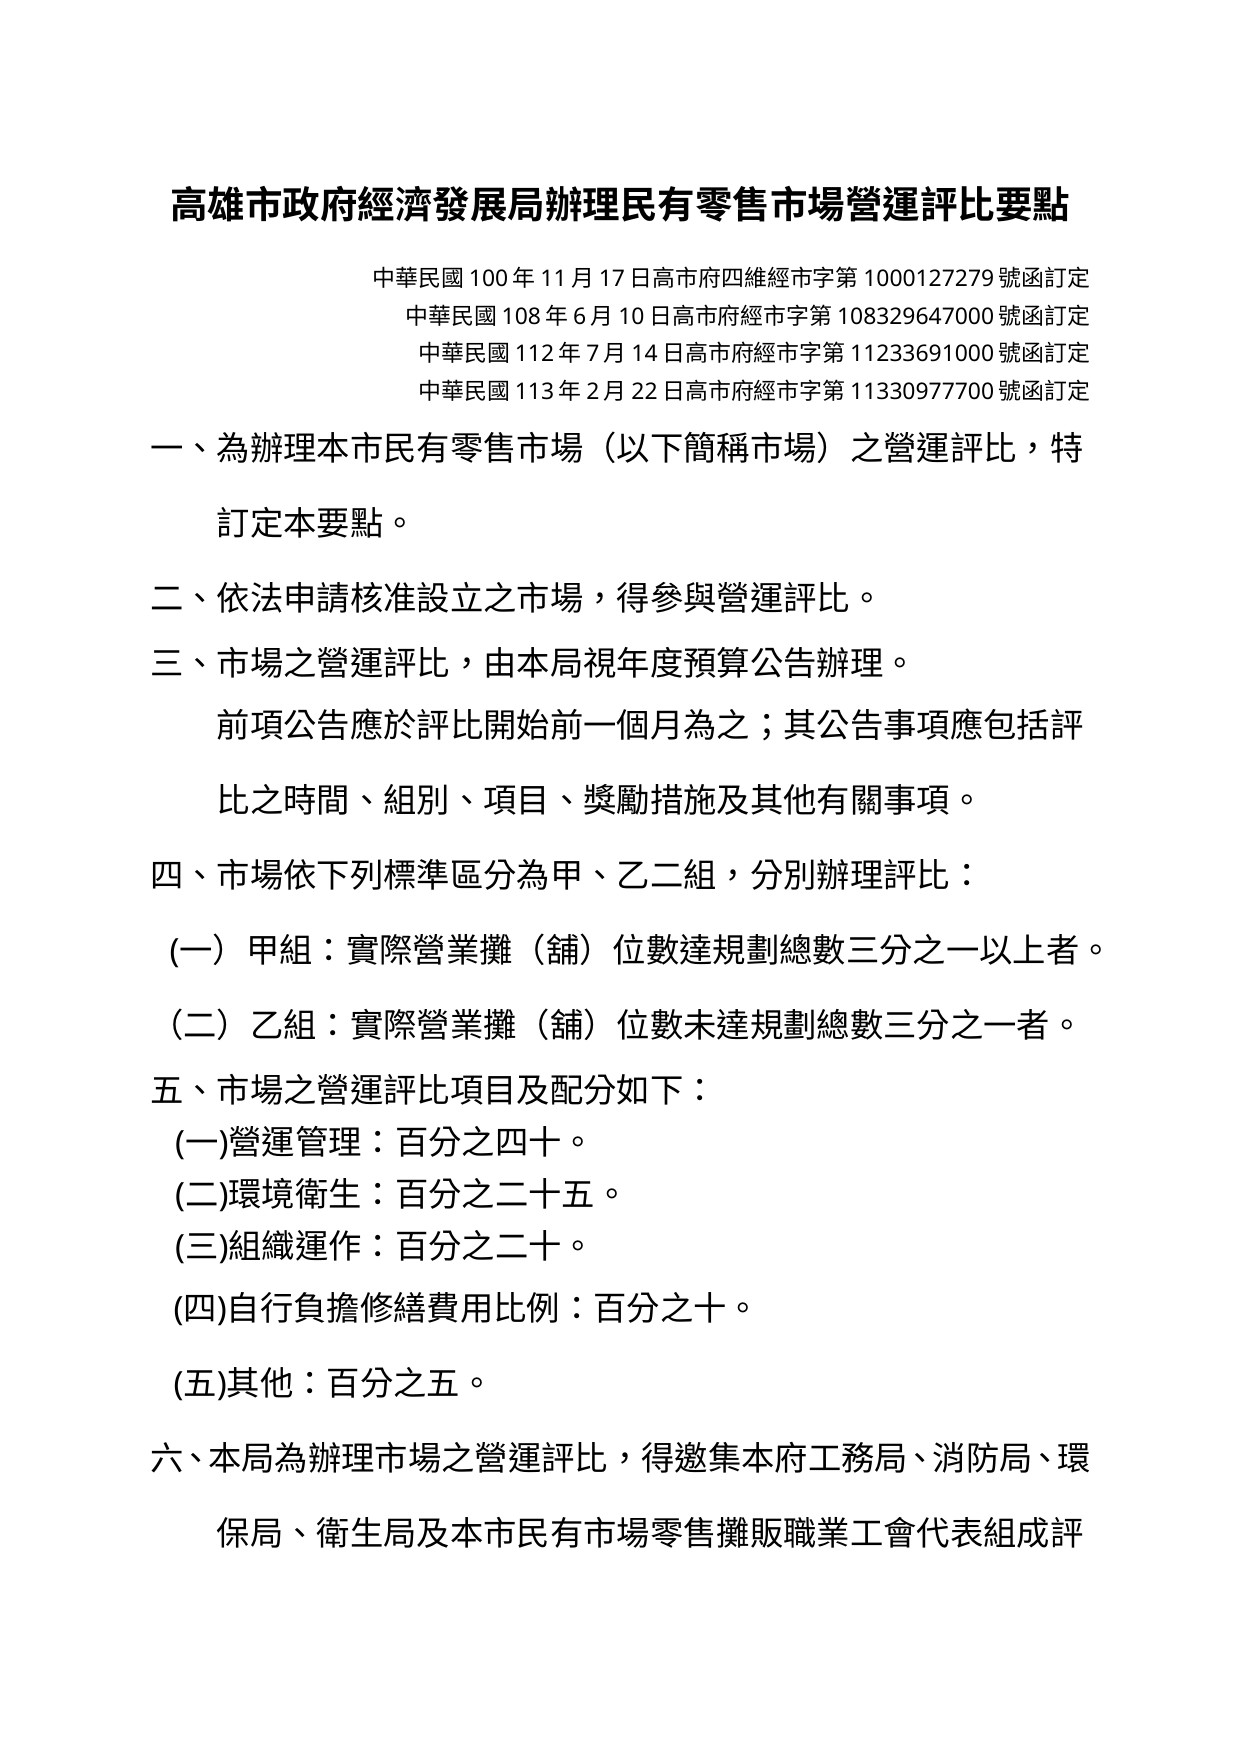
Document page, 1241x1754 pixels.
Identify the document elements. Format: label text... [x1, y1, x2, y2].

text 二、依法申請核准設立之市場，得參與營運評比。 [150, 558, 1090, 633]
text 五、市場之營運評比項目及配分如下： [150, 1060, 1090, 1112]
text 高雄市政府經濟發展局辦理民有零售市場營運評比要點 [150, 164, 1090, 239]
text (三)組織運作：百分之二十。 [175, 1217, 1090, 1269]
text (一)營運管理：百分之四十。 [175, 1112, 1090, 1164]
text 中華民國113年2月22日高市府經市字第11330977700號函訂定 [150, 371, 1090, 408]
text (四)自行負擔修繕費用比例：百分之十。 [150, 1269, 1090, 1344]
text 中華民國112年7月14日高市府經市字第11233691000號函訂定 [150, 333, 1090, 371]
text 中華民國108年6月10日高市府經市字第108329647000號函訂定 [150, 296, 1090, 333]
text 六、本局為辦理市場之營運評比，得邀集本府工務局、消防局、環保局、衛生局及本市民有市場零售攤販職業工會代表組成評 [150, 1419, 1090, 1569]
text （二）乙組：實際營業攤（舖）位數未達規劃總數三分之一者。 [150, 985, 1090, 1060]
text (一）甲組：實際營業攤（舖）位數達規劃總數三分之一以上者。 [169, 910, 1090, 985]
text (二)環境衛生：百分之二十五。 [175, 1164, 1090, 1217]
text 中華民國100年11月17日高市府四維經市字第1000127279號函訂定 [150, 258, 1090, 296]
text 前項公告應於評比開始前一個月為之；其公告事項應包括評比之時間、組別、項目、獎勵措施及其他有關事項。 [216, 685, 1090, 835]
text 四、市場依下列標準區分為甲、乙二組，分別辦理評比： [150, 835, 1090, 910]
text 一、為辦理本市民有零售市場（以下簡稱市場）之營運評比，特訂定本要點。 [150, 408, 1090, 558]
text 三、市場之營運評比，由本局視年度預算公告辦理。 [150, 633, 1090, 685]
text (五)其他：百分之五。 [150, 1344, 1090, 1419]
